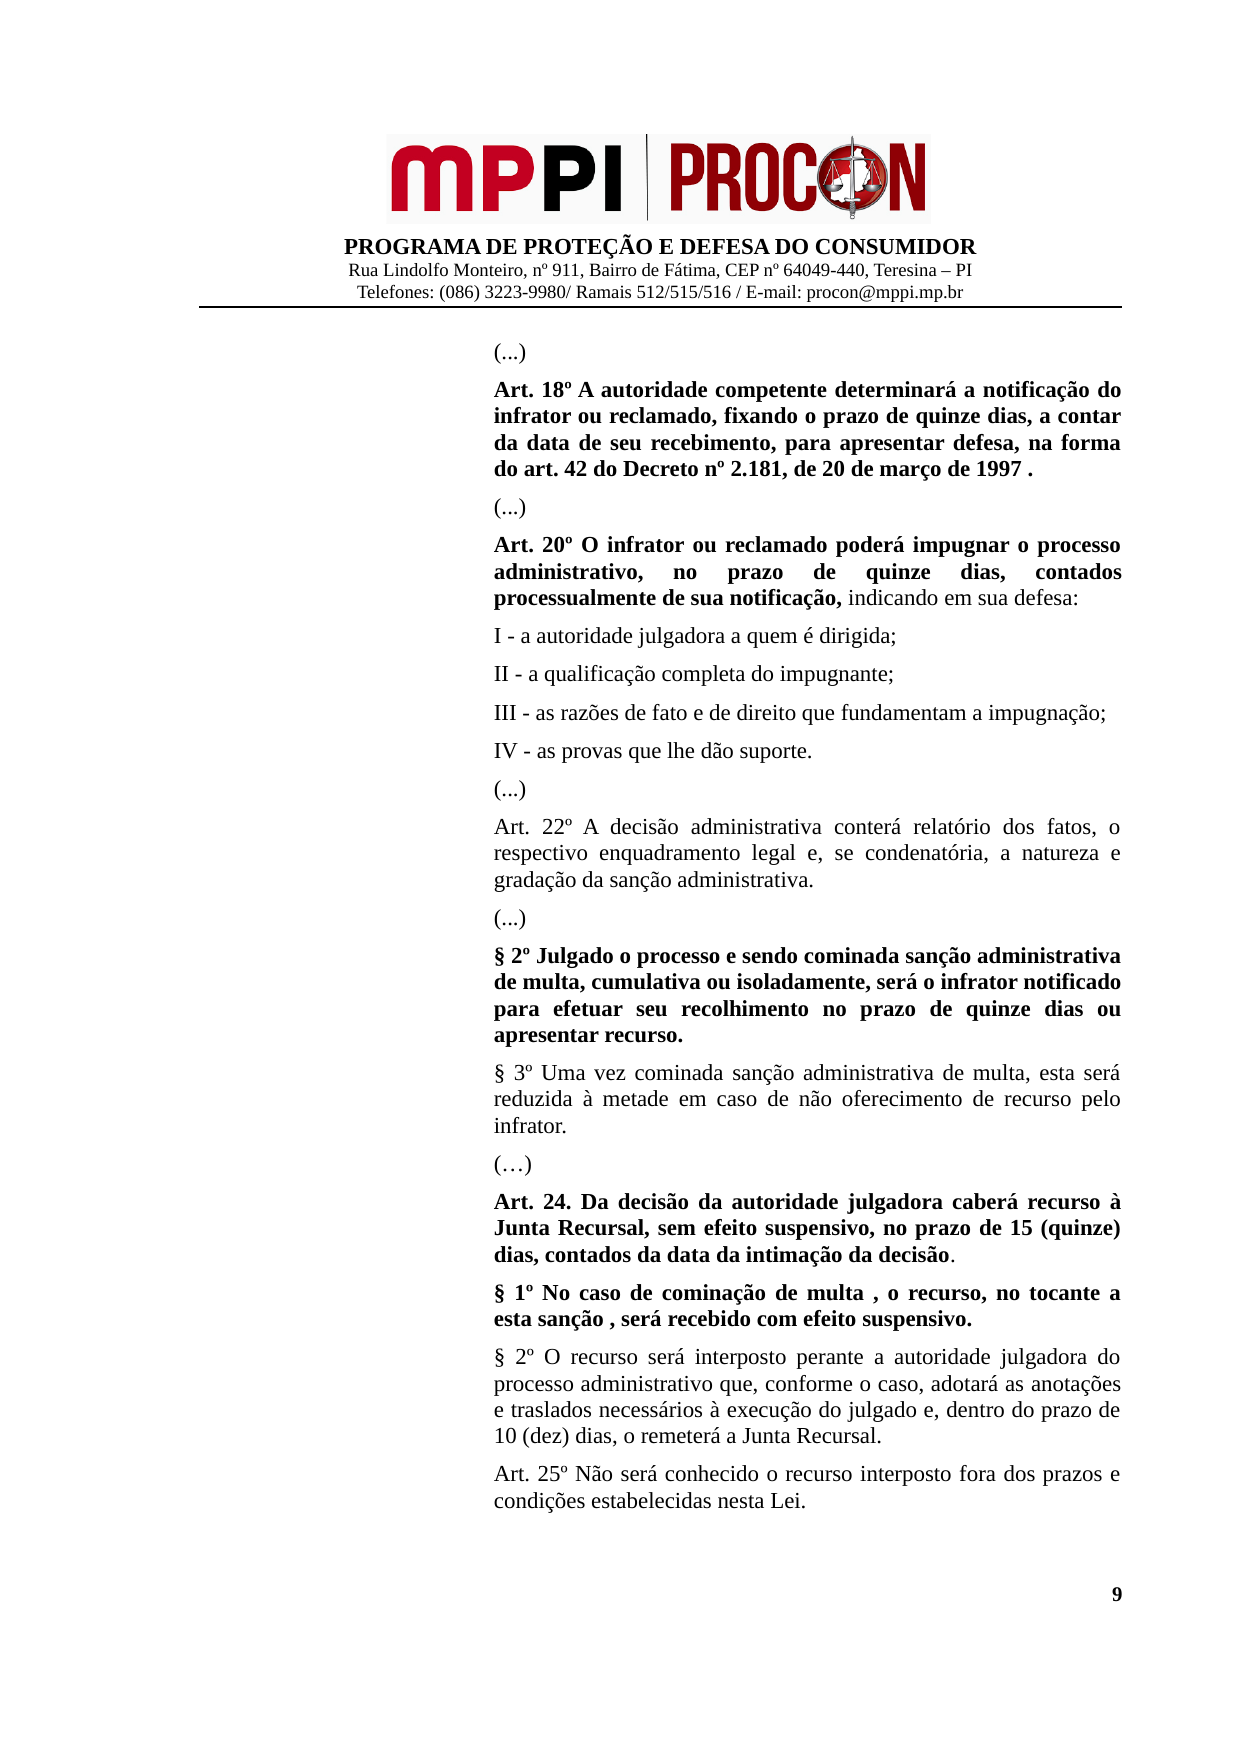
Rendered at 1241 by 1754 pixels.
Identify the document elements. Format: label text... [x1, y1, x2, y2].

text III - as razões de fato e de direito que fundamentam a impugnação; [494, 698, 1122, 725]
text Art. 20º O infrator ou reclamado poderá impugnar o processo administrativo, no prazo de quinze dias, contados processualmente de sua notificação, indicando em sua defesa: [494, 531, 1122, 611]
text (...) [494, 904, 1122, 930]
text § 3º Uma vez cominada sanção administrativa de multa, esta será reduzida à metade em caso de não oferecimento de recurso pelo infrator. [494, 1059, 1122, 1138]
text § 2º O recurso será interposto perante a autoridade julgadora do processo administrativo que, conforme o caso, adotará as anotações e traslados necessários à execução do julgado e, dentro do prazo de 10 (dez) dias, o remeterá a Junta Recursal. [494, 1343, 1122, 1449]
text (...) [494, 338, 1122, 364]
text I - a autoridade julgadora a quem é dirigida; [494, 622, 1122, 649]
text II - a qualificação completa do impugnante; [494, 660, 1122, 687]
text IV - as provas que lhe dão suporte. [494, 737, 1122, 763]
text Art. 24. Da decisão da autoridade julgadora caberá recurso à Junta Recursal, sem efeito suspensivo, no prazo de 15 (quinze) dias, contados da data da intimação da decisão. [494, 1188, 1122, 1267]
text § 2º Julgado o processo e sendo cominada sanção administrativa de multa, cumulativa ou isoladamente, será o infrator notificado para efetuar seu recolhimento no prazo de quinze dias ou apresentar recurso. [494, 942, 1122, 1047]
text Art. 18º A autoridade competente determinará a notificação do infrator ou reclamado, fixando o prazo de quinze dias, a contar da data de seu recebimento, para apresentar defesa, na forma do art. 42 do Decreto nº 2.181, de 20 de março de 1997 . [494, 376, 1122, 482]
text Art. 22º A decisão administrativa conterá relatório dos fatos, o respectivo enquadramento legal e, se condenatória, a natureza e gradação da sanção administrativa. [494, 813, 1122, 892]
text (...) [494, 775, 1122, 801]
text § 1º No caso de cominação de multa , o recurso, no tocante a esta sanção , será recebido com efeito suspensivo. [494, 1279, 1122, 1332]
text Art. 25º Não será conhecido o recurso interposto fora dos prazos e condições estabelecidas nesta Lei. [494, 1461, 1122, 1513]
text (…) [494, 1150, 1122, 1176]
text (...) [494, 493, 1122, 520]
